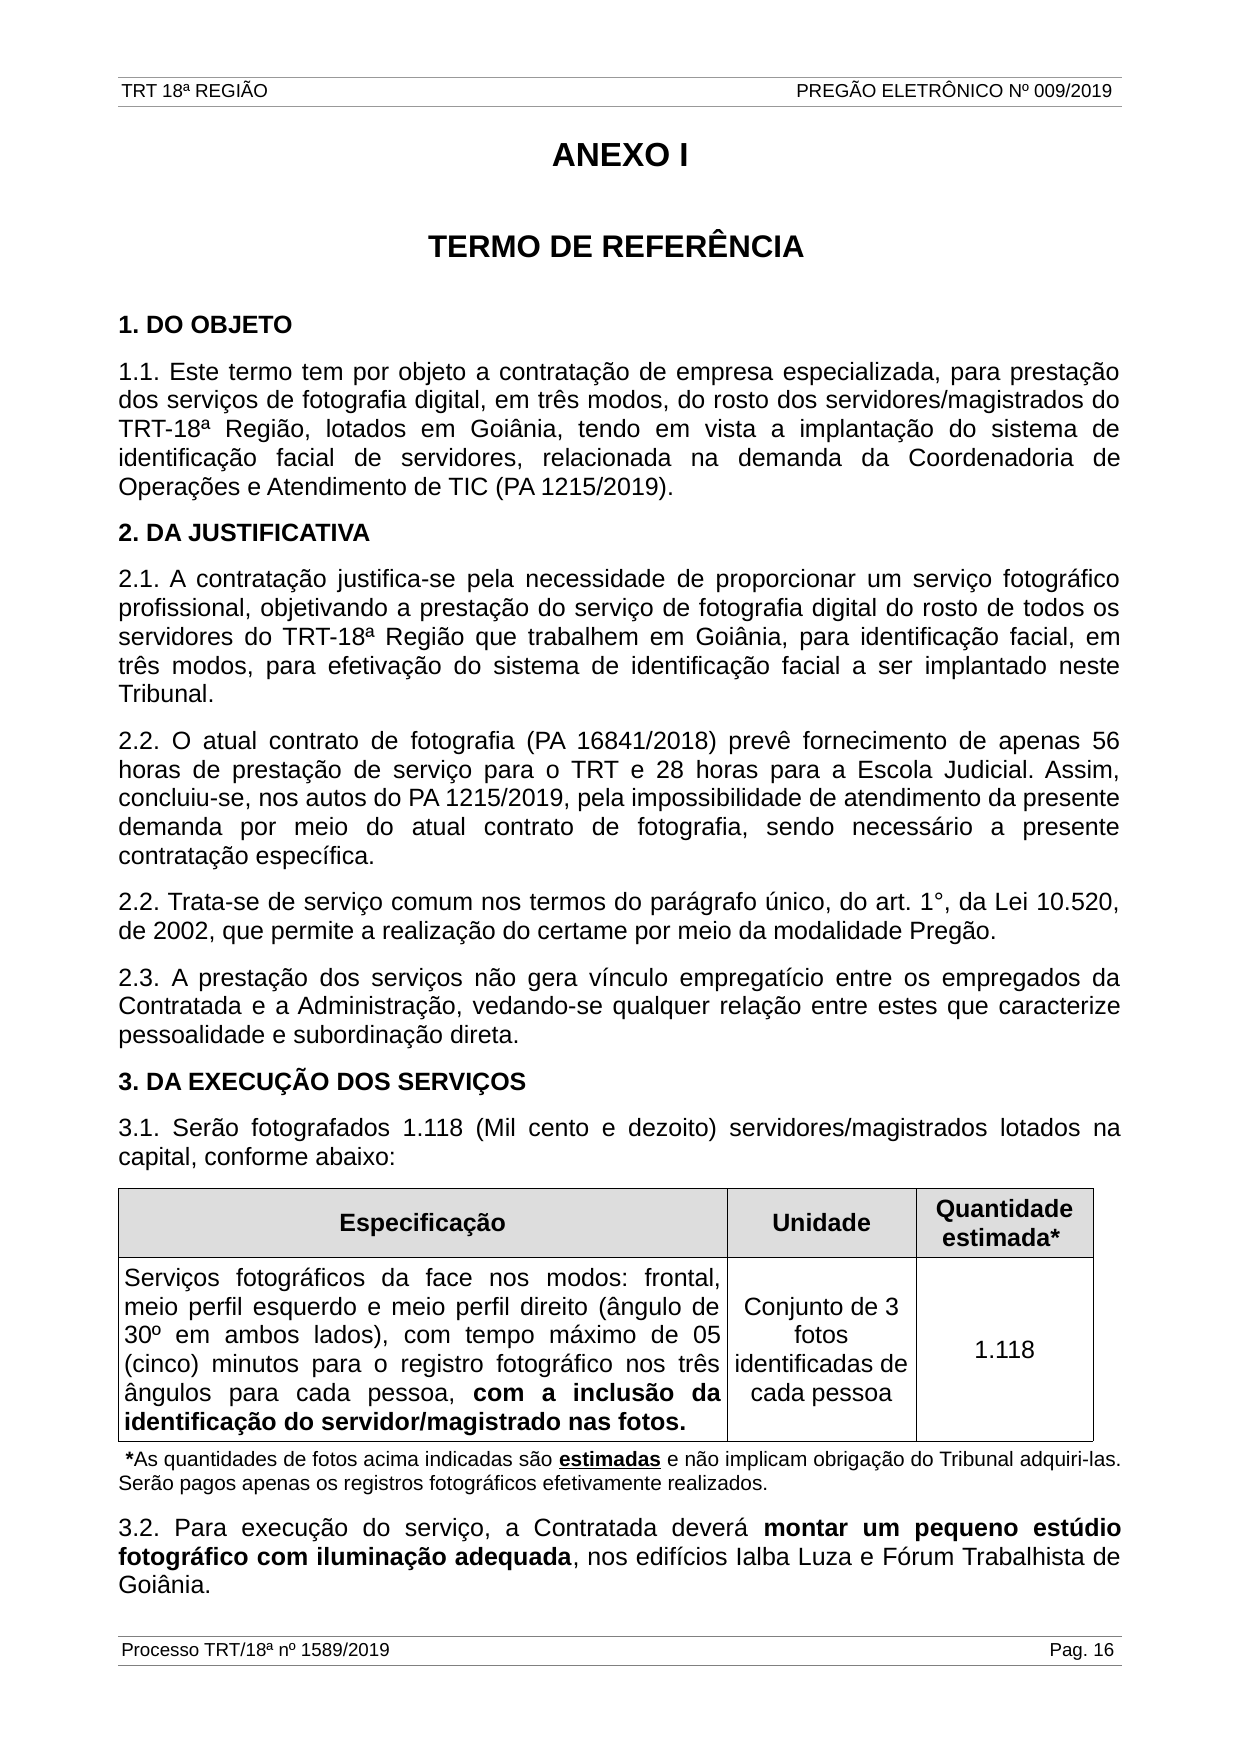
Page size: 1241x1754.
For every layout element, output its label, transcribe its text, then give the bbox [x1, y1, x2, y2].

text 1.1. Este termo tem por objeto a contratação de empresa especializada, para prestação dos serviços de fotografia digital, em três modos, do rosto dos servidores/magistrados do TRT-18ª Região, lotados em Goiânia, tendo em vista a implantação do sistema de identificação facial de servidores, relacionada na demanda da Coordenadoria de Operações e Atendimento de TIC (PA 1215/2019). [118, 356, 1122, 500]
table_header Especificação [119, 1189, 727, 1257]
text 2.1. A contratação justifica-se pela necessidade de proporcionar um serviço fotográfico profissional, objetivando a prestação do serviço de fotografia digital do rosto de todos os servidores do TRT-18ª Região que trabalhem em Goiânia, para identificação facial, em três modos, para efetivação do sistema de identificação facial a ser implantado neste Tribunal. [118, 564, 1122, 708]
text 1. DO OBJETO [118, 310, 1122, 339]
text 2.3. A prestação dos serviços não gera vínculo empregatício entre os empregados da Contratada e a Administração, vedando-se qualquer relação entre estes que caracterize pessoalidade e subordinação direta. [118, 962, 1122, 1049]
text 3.1. Serão fotografados 1.118 (Mil cento e dezoito) servidores/magistrados lotados na capital, conforme abaixo: [118, 1113, 1122, 1170]
table_header Quantidade estimada* [917, 1189, 1093, 1257]
text 2. DA JUSTIFICATIVA [118, 518, 1122, 547]
table_header Unidade [728, 1189, 916, 1257]
table_cell 1.118 [917, 1258, 1093, 1441]
text 3. DA EXECUÇÃO DOS SERVIÇOS [118, 1066, 1122, 1095]
text 2.2. Trata-se de serviço comum nos termos do parágrafo único, do art. 1°, da Lei 10.520, de 2002, que permite a realização do certame por meio da modalidade Pregão. [118, 887, 1122, 945]
text 3.2. Para execução do serviço, a Contratada deverá montar um pequeno estúdio fotográfico com iluminação adequada, nos edifícios Ialba Luza e Fórum Trabalhista de Goiânia. [118, 1513, 1122, 1599]
table_cell Conjunto de 3 fotos identificadas de cada pessoa [728, 1258, 916, 1441]
text 2.2. O atual contrato de fotografia (PA 16841/2018) prevê fornecimento de apenas 56 horas de prestação de serviço para o TRT e 28 horas para a Escola Judicial. Assim, concluiu-se, nos autos do PA 1215/2019, pela impossibilidade de atendimento da presente demanda por meio do atual contrato de fotografia, sendo necessário a presente contratação específica. [118, 726, 1122, 869]
table_cell Serviços fotográficos da face nos modos: frontal, meio perfil esquerdo e meio perfil direito (ângulo de 30º em ambos lados), com tempo máximo de 05 (cinco) minutos para o registro fotográfico nos três ângulos para cada pessoa, com a inclusão da identificação do servidor/magistrado nas fotos. [119, 1258, 727, 1441]
text *As quantidades de fotos acima indicadas são estimadas e não implicam obrigação do Tribunal adquiri-las. Serão pagos apenas os registros fotográficos efetivamente realizados. [118, 1447, 1122, 1495]
text TERMO DE REFERÊNCIA [118, 228, 1122, 263]
text ANEXO I [118, 136, 1122, 174]
